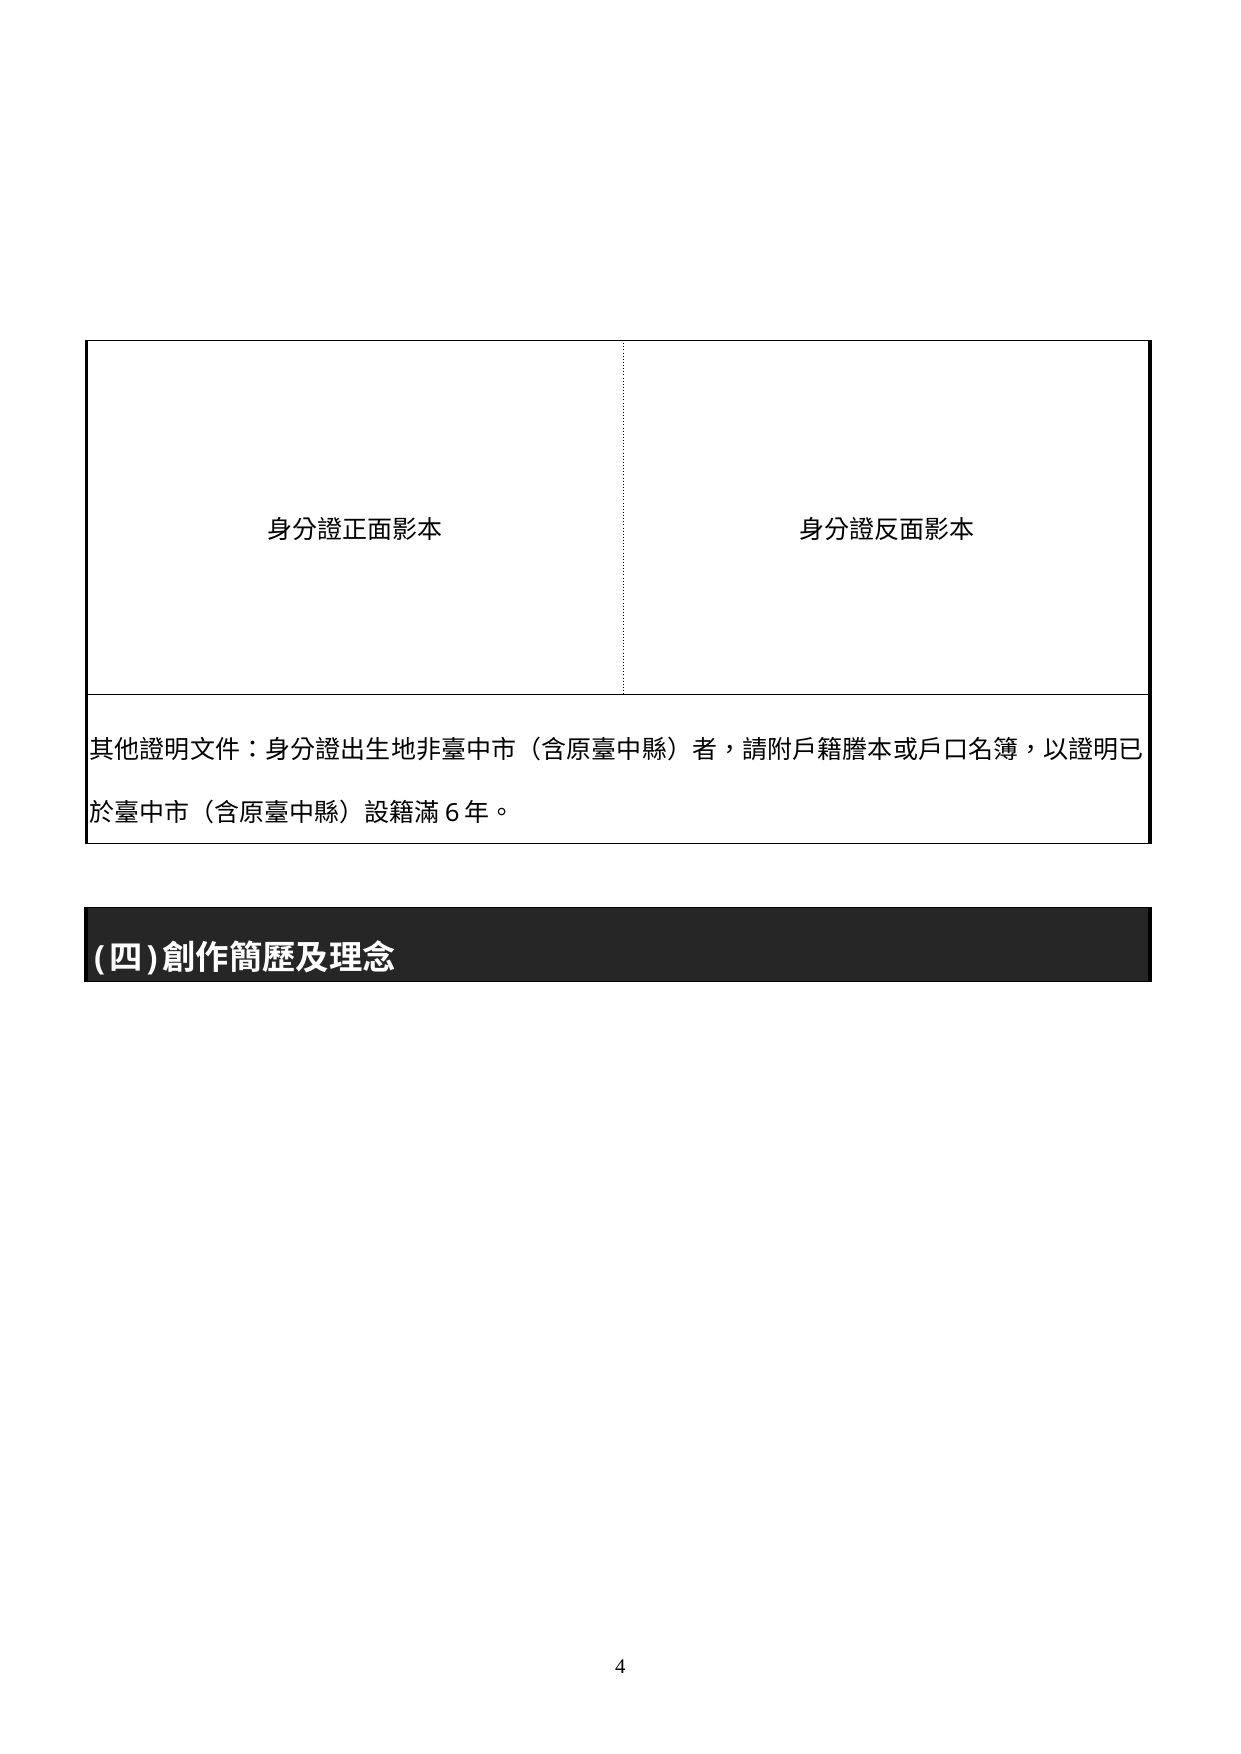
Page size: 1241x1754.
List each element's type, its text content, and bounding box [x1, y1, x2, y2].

table_header (四)創作簡歷及理念 [88, 908, 1148, 981]
table_cell 其他證明文件：身分證出生地非臺中市（含原臺中縣）者，請附戶籍謄本或戶口名簿，以證明已於臺中市（含原臺中縣）設籍滿6年。 [88, 695, 1148, 843]
table_cell 身分證反面影本 [624, 341, 1148, 694]
table_cell 身分證正面影本 [88, 341, 623, 694]
